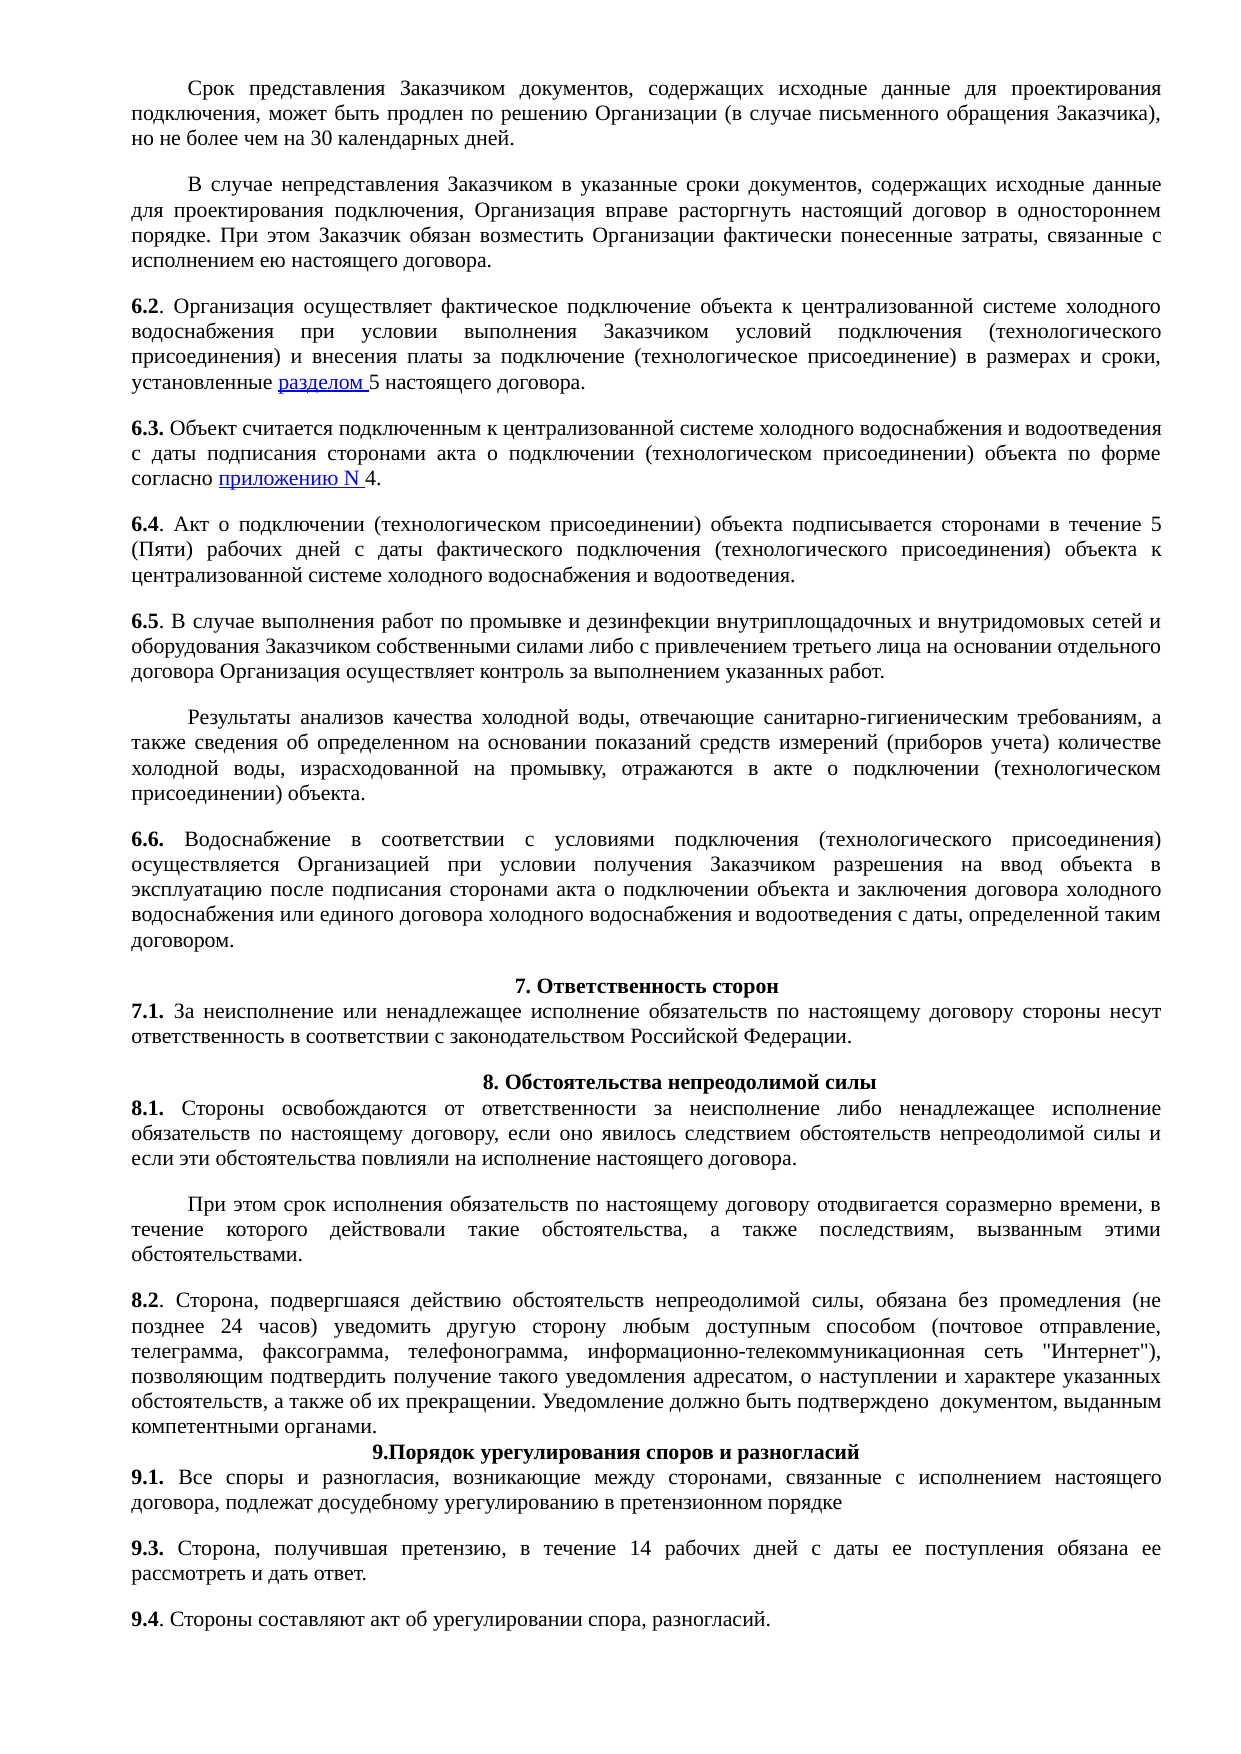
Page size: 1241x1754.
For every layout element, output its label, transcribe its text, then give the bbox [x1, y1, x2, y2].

text 6.5. В случае выполнения работ по промывке и дезинфекции внутриплощадочных и внутридомовых сетей и оборудования Заказчиком собственными силами либо с привлечением третьего лица на основании отдельного договора Организация осуществляет контроль за выполнением указанных работ. [131, 608, 1162, 683]
text Результаты анализов качества холодной воды, отвечающие санитарно-гигиеническим требованиям, а также сведения об определенном на основании показаний средств измерений (приборов учета) количестве холодной воды, израсходованной на промывку, отражаются в акте о подключении (технологическом присоединении) объекта. [131, 704, 1162, 805]
text В случае непредставления Заказчиком в указанные сроки документов, содержащих исходные данные для проектирования подключения, Организация вправе расторгнуть настоящий договор в одностороннем порядке. При этом Заказчик обязан возместить Организации фактически понесенные затраты, связанные с исполнением ею настоящего договора. [131, 171, 1162, 272]
text 7.1. За неисполнение или ненадлежащее исполнение обязательств по настоящему договору стороны несут ответственность в соответствии с законодательством Российской Федерации. [131, 998, 1162, 1048]
text 6.3. Объект считается подключенным к централизованной системе холодного водоснабжения и водоотведения с даты подписания сторонами акта о подключении (технологическом присоединении) объекта по форме согласно приложению N 4. [131, 415, 1162, 490]
text При этом срок исполнения обязательств по настоящему договору отодвигается соразмерно времени, в течение которого действовали такие обстоятельства, а также последствиям, вызванным этими обстоятельствами. [131, 1191, 1162, 1267]
text 9.Порядок урегулирования споров и разногласий [131, 1439, 1162, 1464]
text 6.2. Организация осуществляет фактическое подключение объекта к централизованной системе холодного водоснабжения при условии выполнения Заказчиком условий подключения (технологического присоединения) и внесения платы за подключение (технологическое присоединение) в размерах и сроки, установленные разделом 5 настоящего договора. [131, 293, 1162, 394]
text 6.6. Водоснабжение в соответствии с условиями подключения (технологического присоединения) осуществляется Организацией при условии получения Заказчиком разрешения на ввод объекта в эксплуатацию после подписания сторонами акта о подключении объекта и заключения договора холодного водоснабжения или единого договора холодного водоснабжения и водоотведения с даты, определенной таким договором. [131, 826, 1162, 952]
text 8.2. Сторона, подвергшаяся действию обстоятельств непреодолимой силы, обязана без промедления (не позднее 24 часов) уведомить другую сторону любым доступным способом (почтовое отправление, телеграмма, факсограмма, телефонограмма, информационно-телекоммуникационная сеть "Интернет"), позволяющим подтвердить получение такого уведомления адресатом, о наступлении и характере указанных обстоятельств, а также об их прекращении. Уведомление должно быть подтверждено документом, выданным компетентными органами. [131, 1287, 1162, 1439]
text 8. Обстоятельства непреодолимой силы [131, 1069, 1162, 1094]
text 6.4. Акт о подключении (технологическом присоединении) объекта подписывается сторонами в течение 5 (Пяти) рабочих дней с даты фактического подключения (технологического присоединения) объекта к централизованной системе холодного водоснабжения и водоотведения. [131, 511, 1162, 587]
text 9.3. Сторона, получившая претензию, в течение 14 рабочих дней с даты ее поступления обязана ее рассмотреть и дать ответ. [131, 1535, 1162, 1586]
text Срок представления Заказчиком документов, содержащих исходные данные для проектирования подключения, может быть продлен по решению Организации (в случае письменного обращения Заказчика), но не более чем на 30 календарных дней. [131, 75, 1162, 151]
text 9.4. Стороны составляют акт об урегулировании спора, разногласий. [131, 1606, 1162, 1632]
text 8.1. Стороны освобождаются от ответственности за неисполнение либо ненадлежащее исполнение обязательств по настоящему договору, если оно явилось следствием обстоятельств непреодолимой силы и если эти обстоятельства повлияли на исполнение настоящего договора. [131, 1094, 1162, 1170]
text 7. Ответственность сторон [131, 973, 1162, 998]
text 9.1. Все споры и разногласия, возникающие между сторонами, связанные с исполнением настоящего договора, подлежат досудебному урегулированию в претензионном порядке [131, 1464, 1162, 1514]
